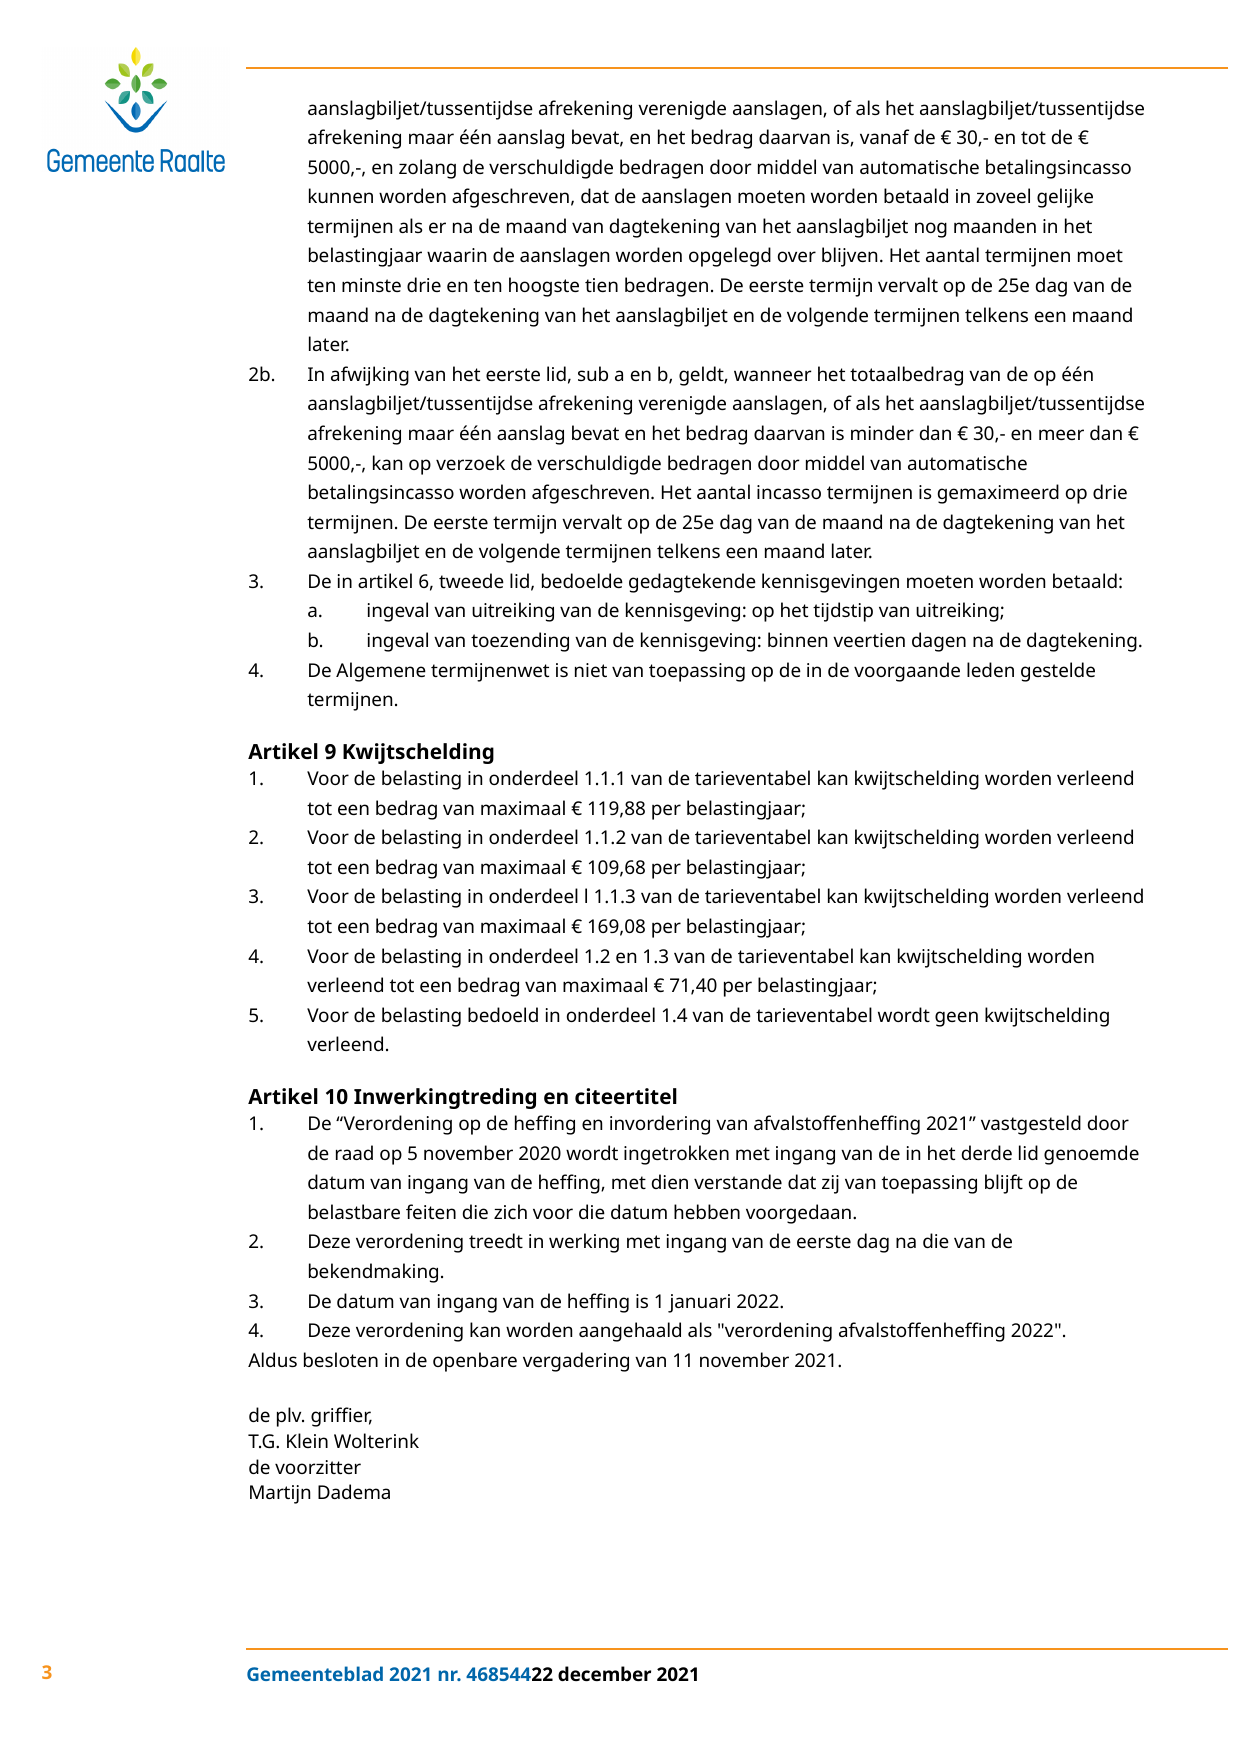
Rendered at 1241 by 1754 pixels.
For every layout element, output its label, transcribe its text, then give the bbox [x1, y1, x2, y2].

list De Algemene termijnenwet is niet van toepassing op de in de voorgaande leden gestelde termijnen. [248, 657, 1152, 712]
list Voor de belasting in onderdeel 1.2 en 1.3 van de tarieventabel kan kwijtschelding worden verleend tot een bedrag van maximaal € 71,40 per belastingjaar; [248, 943, 1152, 998]
list aanslagbiljet/tussentijdse afrekening verenigde aanslagen, of als het aanslagbiljet/tussentijdse afrekening maar één aanslag bevat, en het bedrag daarvan is, vanaf de € 30,- en tot de € 5000,-, en zolang de verschuldigde bedragen door middel van automatische betalingsincasso kunnen worden afgeschreven, dat de aanslagen moeten worden betaald in zoveel gelijke termijnen als er na de maand van dagtekening van het aanslagbiljet nog maanden in het belastingjaar waarin de aanslagen worden opgelegd over blijven. Het aantal termijnen moet ten minste drie en ten hoogste tien bedragen. De eerste termijn vervalt op de 25e dag van de maand na de dagtekening van het aanslagbiljet en de volgende termijnen telkens een maand later. [248, 95, 1152, 357]
list Voor de belasting in onderdeel l 1.1.3 van de tarieventabel kan kwijtschelding worden verleend tot een bedrag van maximaal € 169,08 per belastingjaar; [248, 884, 1152, 939]
text de plv. griffier, [248, 1402, 1152, 1428]
text Aldus besloten in de openbare vergadering van 11 november 2021. [248, 1347, 1152, 1373]
list Voor de belasting in onderdeel 1.1.2 van de tarieventabel kan kwijtschelding worden verleend tot een bedrag van maximaal € 109,68 per belastingjaar; [248, 824, 1152, 880]
list ingeval van uitreiking van de kennisgeving: op het tijdstip van uitreiking; [307, 598, 1152, 623]
list Deze verordening treedt in werking met ingang van de eerste dag na die van de bekendmaking. [248, 1229, 1152, 1284]
list Voor de belasting bedoeld in onderdeel 1.4 van de tarieventabel wordt geen kwijtschelding verleend. [248, 1002, 1152, 1057]
picture [41, 47, 231, 172]
text Martijn Dadema [248, 1479, 1152, 1505]
list De in artikel 6, tweede lid, bedoelde gedagtekende kennisgevingen moeten worden betaald: [248, 568, 1152, 594]
text Artikel 9 Kwijtschelding [248, 737, 1152, 765]
list De “Verordening op de heffing en invordering van afvalstoffenheffing 2021” vastgesteld door de raad op 5 november 2020 wordt ingetrokken met ingang van de in het derde lid genoemde datum van ingang van de heffing, met dien verstande dat zij van toepassing blijft op de belastbare feiten die zich voor die datum hebben voorgedaan. [248, 1110, 1152, 1225]
text Artikel 10 Inwerkingtreding en citeertitel [248, 1082, 1152, 1110]
list ingeval van toezending van de kennisgeving: binnen veertien dagen na de dagtekening. [307, 627, 1152, 653]
list Deze verordening kan worden aangehaald als "verordening afvalstoffenheffing 2022". [248, 1317, 1152, 1343]
text de voorzitter [248, 1454, 1152, 1479]
list Voor de belasting in onderdeel 1.1.1 van de tarieventabel kan kwijtschelding worden verleend tot een bedrag van maximaal € 119,88 per belastingjaar; [248, 765, 1152, 821]
text T.G. Klein Wolterink [248, 1428, 1152, 1454]
list De datum van ingang van de heffing is 1 januari 2022. [248, 1288, 1152, 1314]
list In afwijking van het eerste lid, sub a en b, geldt, wanneer het totaalbedrag van de op één aanslagbiljet/tussentijdse afrekening verenigde aanslagen, of als het aanslagbiljet/tussentijdse afrekening maar één aanslag bevat en het bedrag daarvan is minder dan € 30,- en meer dan € 5000,-, kan op verzoek de verschuldigde bedragen door middel van automatische betalingsincasso worden afgeschreven. Het aantal incasso termijnen is gemaximeerd op drie termijnen. De eerste termijn vervalt op de 25e dag van de maand na de dagtekening van het aanslagbiljet en de volgende termijnen telkens een maand later. [248, 361, 1152, 564]
